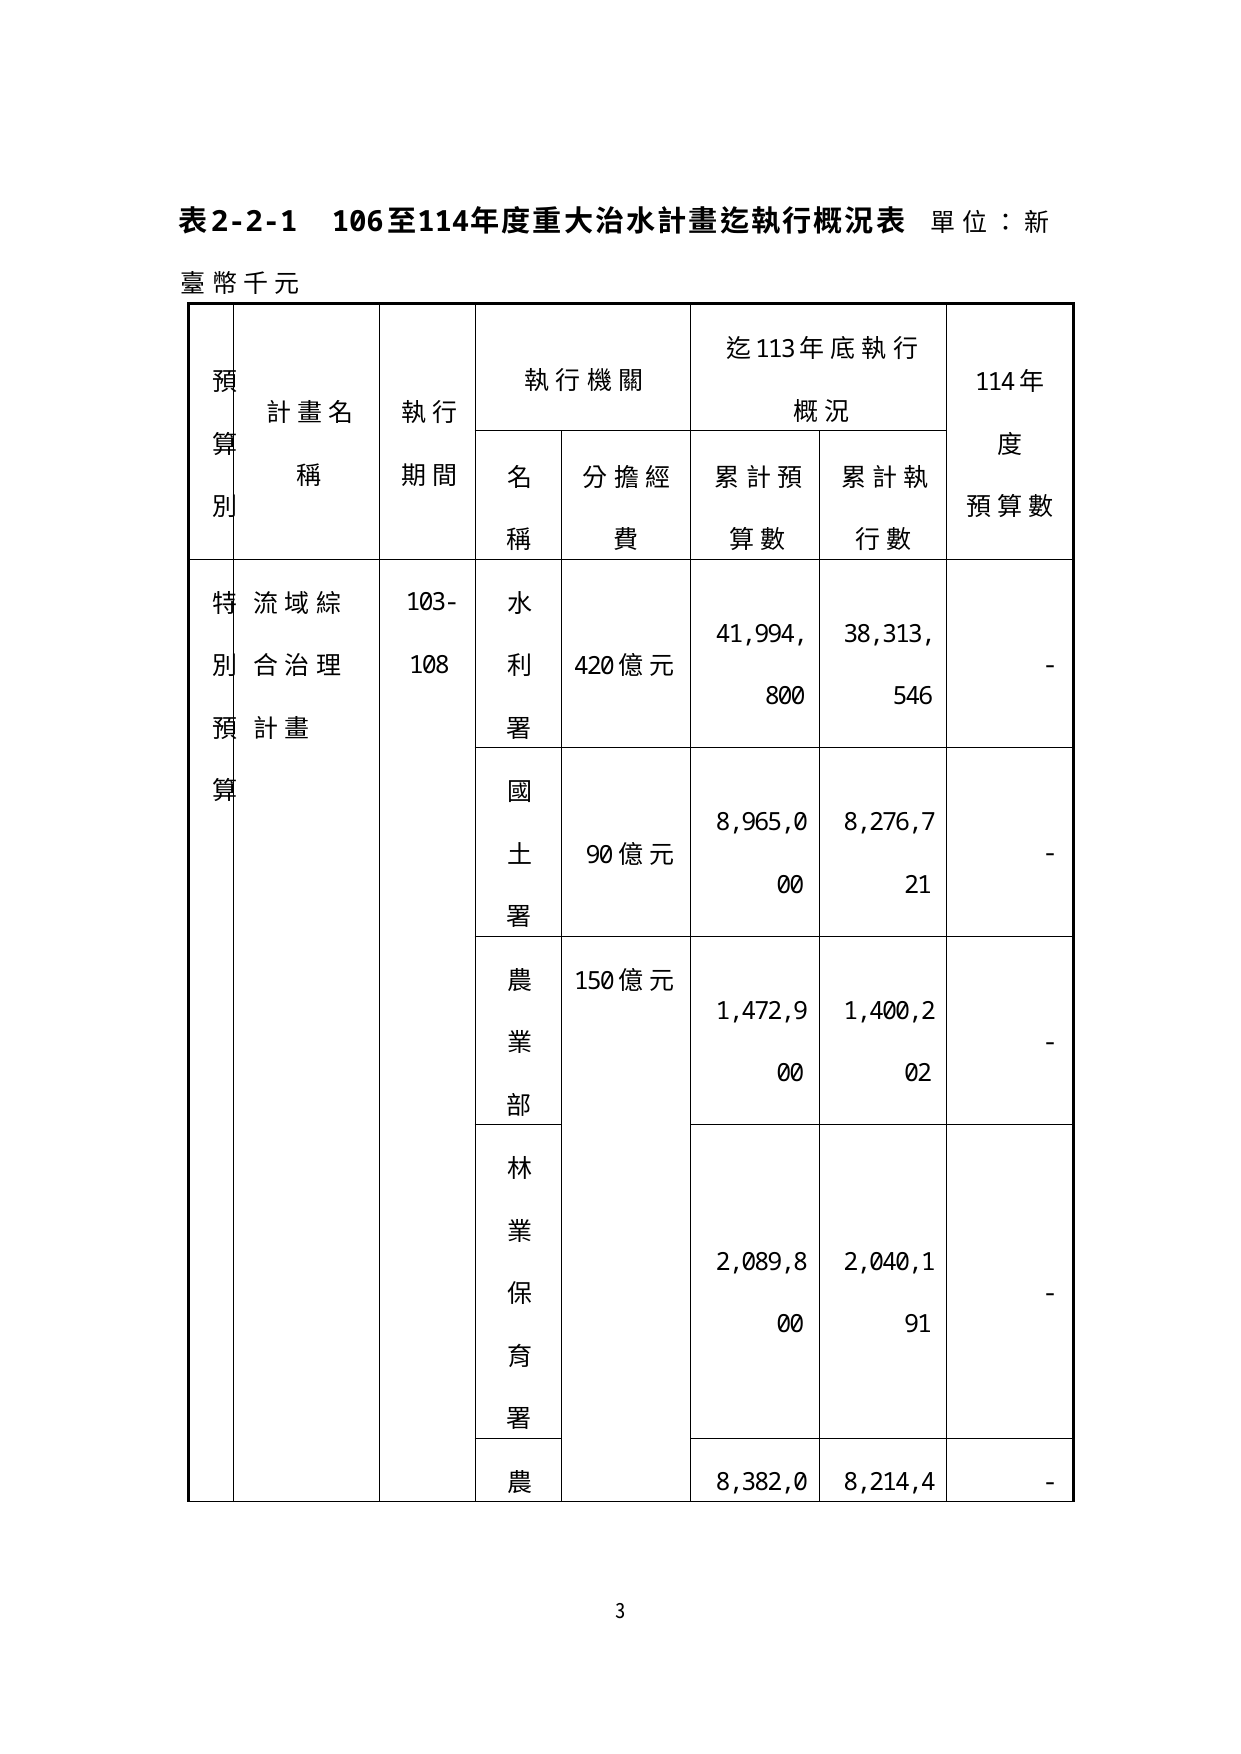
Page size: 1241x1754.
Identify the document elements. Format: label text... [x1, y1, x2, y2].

table_cell 2,040,191 [820, 1125, 946, 1438]
table_header 迄113年底執行概況 [691, 305, 946, 430]
table_header 計畫名稱 [234, 305, 379, 558]
table_cell 流域綜合治理計畫 [234, 560, 379, 1501]
table_cell - [947, 560, 1072, 747]
table_header 預算別 [190, 305, 233, 558]
table_cell 水利署 [476, 560, 561, 747]
table_header 114年度 預算數 [947, 305, 1072, 558]
table_cell - [947, 748, 1072, 936]
table_cell 90億元 [562, 748, 690, 936]
table_cell 名稱 [476, 431, 561, 558]
text 表2-2-1 106至114年度重大治水計畫迄執行概況表 單位：新臺幣千元 [177, 177, 1063, 302]
table_cell 38,313,546 [820, 560, 946, 747]
table_cell 150億元 [562, 937, 690, 1501]
table_cell 農 [476, 1439, 561, 1501]
table_cell 累計預算數 [691, 431, 819, 558]
table_cell 8,276,721 [820, 748, 946, 936]
table_cell 特別預算 [190, 560, 233, 1501]
table_header 執行機關 [476, 305, 690, 430]
table_cell 8,214,4 [820, 1439, 946, 1501]
table_cell 8,382,0 [691, 1439, 819, 1501]
table_cell 國土署 [476, 748, 561, 936]
table_cell 41,994,800 [691, 560, 819, 747]
table_cell - [947, 1439, 1072, 1501]
table_cell 林業保育署 [476, 1125, 561, 1438]
table_cell 累計執行數 [820, 431, 946, 558]
table_cell 1,472,900 [691, 937, 819, 1124]
table_cell 1,400,202 [820, 937, 946, 1124]
table_cell 103-108 [380, 560, 475, 1501]
table_cell 分擔經費 [562, 431, 690, 558]
table_cell 2,089,800 [691, 1125, 819, 1438]
table_cell 農業部 [476, 937, 561, 1124]
table_cell 420億元 [562, 560, 690, 747]
table_cell - [947, 1125, 1072, 1438]
table_header 執行 期間 [380, 305, 475, 558]
table_cell - [947, 937, 1072, 1124]
table_cell 8,965,000 [691, 748, 819, 936]
